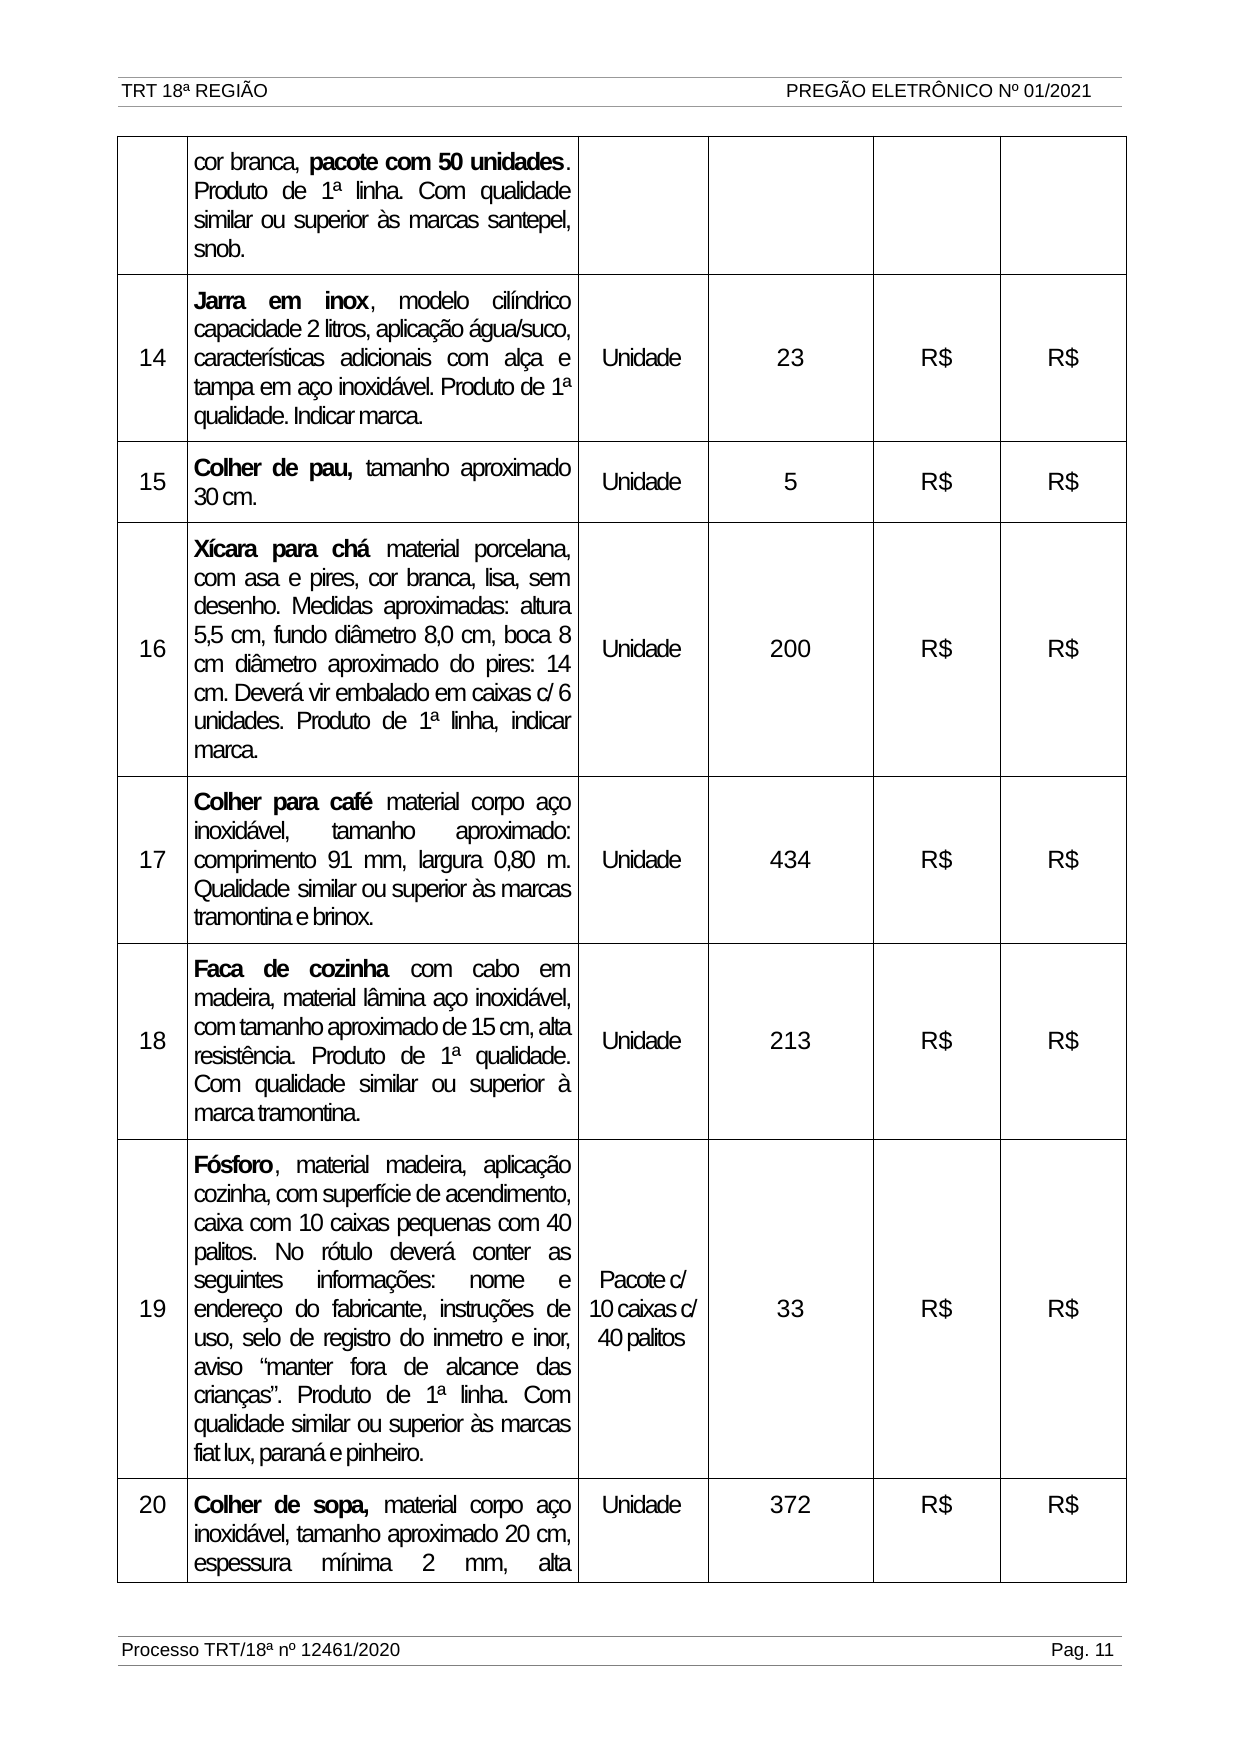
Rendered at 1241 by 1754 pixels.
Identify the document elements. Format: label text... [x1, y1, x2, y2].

table_cell Unidade [579, 523, 708, 776]
table_cell Pacote c/ 10 caixas c/ 40 palitos [579, 1140, 708, 1478]
table_cell 213 [709, 944, 873, 1139]
table_cell R$ [874, 777, 1000, 943]
table_cell Fósforo, material madeira, aplicação cozinha, com superfície de acendimento, caixa com 10 caixas pequenas com 40 palitos. No rótulo deverá conter as seguintes informações: nome e endereço do fabricante, instruções de uso, selo de registro do inmetro e inor, aviso “manter fora de alcance das crianças”. Produto de 1ª linha. Com qualidade similar ou superior às marcas fiat lux, paraná e pinheiro. [188, 1140, 578, 1478]
table_cell Unidade [579, 1479, 708, 1582]
table_cell Unidade [579, 944, 708, 1139]
table_cell R$ [1001, 1140, 1126, 1478]
table_cell 14 [118, 275, 187, 441]
table_cell Unidade [579, 777, 708, 943]
table_cell R$ [1001, 777, 1126, 943]
table_cell 17 [118, 777, 187, 943]
table_cell R$ [1001, 944, 1126, 1139]
table_cell Unidade [579, 442, 708, 522]
table_cell R$ [1001, 523, 1126, 776]
table_cell cor branca, pacote com 50 unidades. Produto de 1ª linha. Com qualidade similar ou superior às marcas santepel, snob. [188, 137, 578, 274]
table_cell R$ [874, 523, 1000, 776]
table_cell [1001, 137, 1126, 274]
table_cell 18 [118, 944, 187, 1139]
table_cell R$ [874, 1140, 1000, 1478]
table_cell Faca de cozinha com cabo em madeira, material lâmina aço inoxidável, com tamanho aproximado de 15 cm, alta resistência. Produto de 1ª qualidade. Com qualidade similar ou superior à marca tramontina. [188, 944, 578, 1139]
table_cell Colher de pau, tamanho aproximado 30 cm. [188, 442, 578, 522]
table_cell Jarra em inox, modelo cilíndrico capacidade 2 litros, aplicação água/suco, características adicionais com alça e tampa em aço inoxidável. Produto de 1ª qualidade. Indicar marca. [188, 275, 578, 441]
table_cell R$ [874, 442, 1000, 522]
table_cell Colher para café material corpo aço inoxidável, tamanho aproximado: comprimento 91 mm, largura 0,80 m. Qualidade similar ou superior às marcas tramontina e brinox. [188, 777, 578, 943]
table_cell Xícara para chá material porcelana, com asa e pires, cor branca, lisa, sem desenho. Medidas aproximadas: altura 5,5 cm, fundo diâmetro 8,0 cm, boca 8 cm diâmetro aproximado do pires: 14 cm. Deverá vir embalado em caixas c/ 6 unidades. Produto de 1ª linha, indicar marca. [188, 523, 578, 776]
table_cell [579, 137, 708, 274]
table_cell 434 [709, 777, 873, 943]
table_cell 372 [709, 1479, 873, 1582]
table_cell R$ [1001, 1479, 1126, 1582]
table_cell 19 [118, 1140, 187, 1478]
table_cell 200 [709, 523, 873, 776]
table_cell [874, 137, 1000, 274]
table_cell [118, 137, 187, 274]
table_cell 20 [118, 1479, 187, 1582]
table_cell R$ [874, 944, 1000, 1139]
table_cell 15 [118, 442, 187, 522]
table_cell Colher de sopa, material corpo aço inoxidável, tamanho aproximado 20 cm, espessura mínima 2 mm, alta [188, 1479, 578, 1582]
table_cell [709, 137, 873, 274]
table_cell R$ [1001, 442, 1126, 522]
table_cell R$ [874, 275, 1000, 441]
table_cell 5 [709, 442, 873, 522]
table_cell R$ [874, 1479, 1000, 1582]
table_cell R$ [1001, 275, 1126, 441]
table_cell 16 [118, 523, 187, 776]
table_cell 23 [709, 275, 873, 441]
table_cell Unidade [579, 275, 708, 441]
table_cell 33 [709, 1140, 873, 1478]
